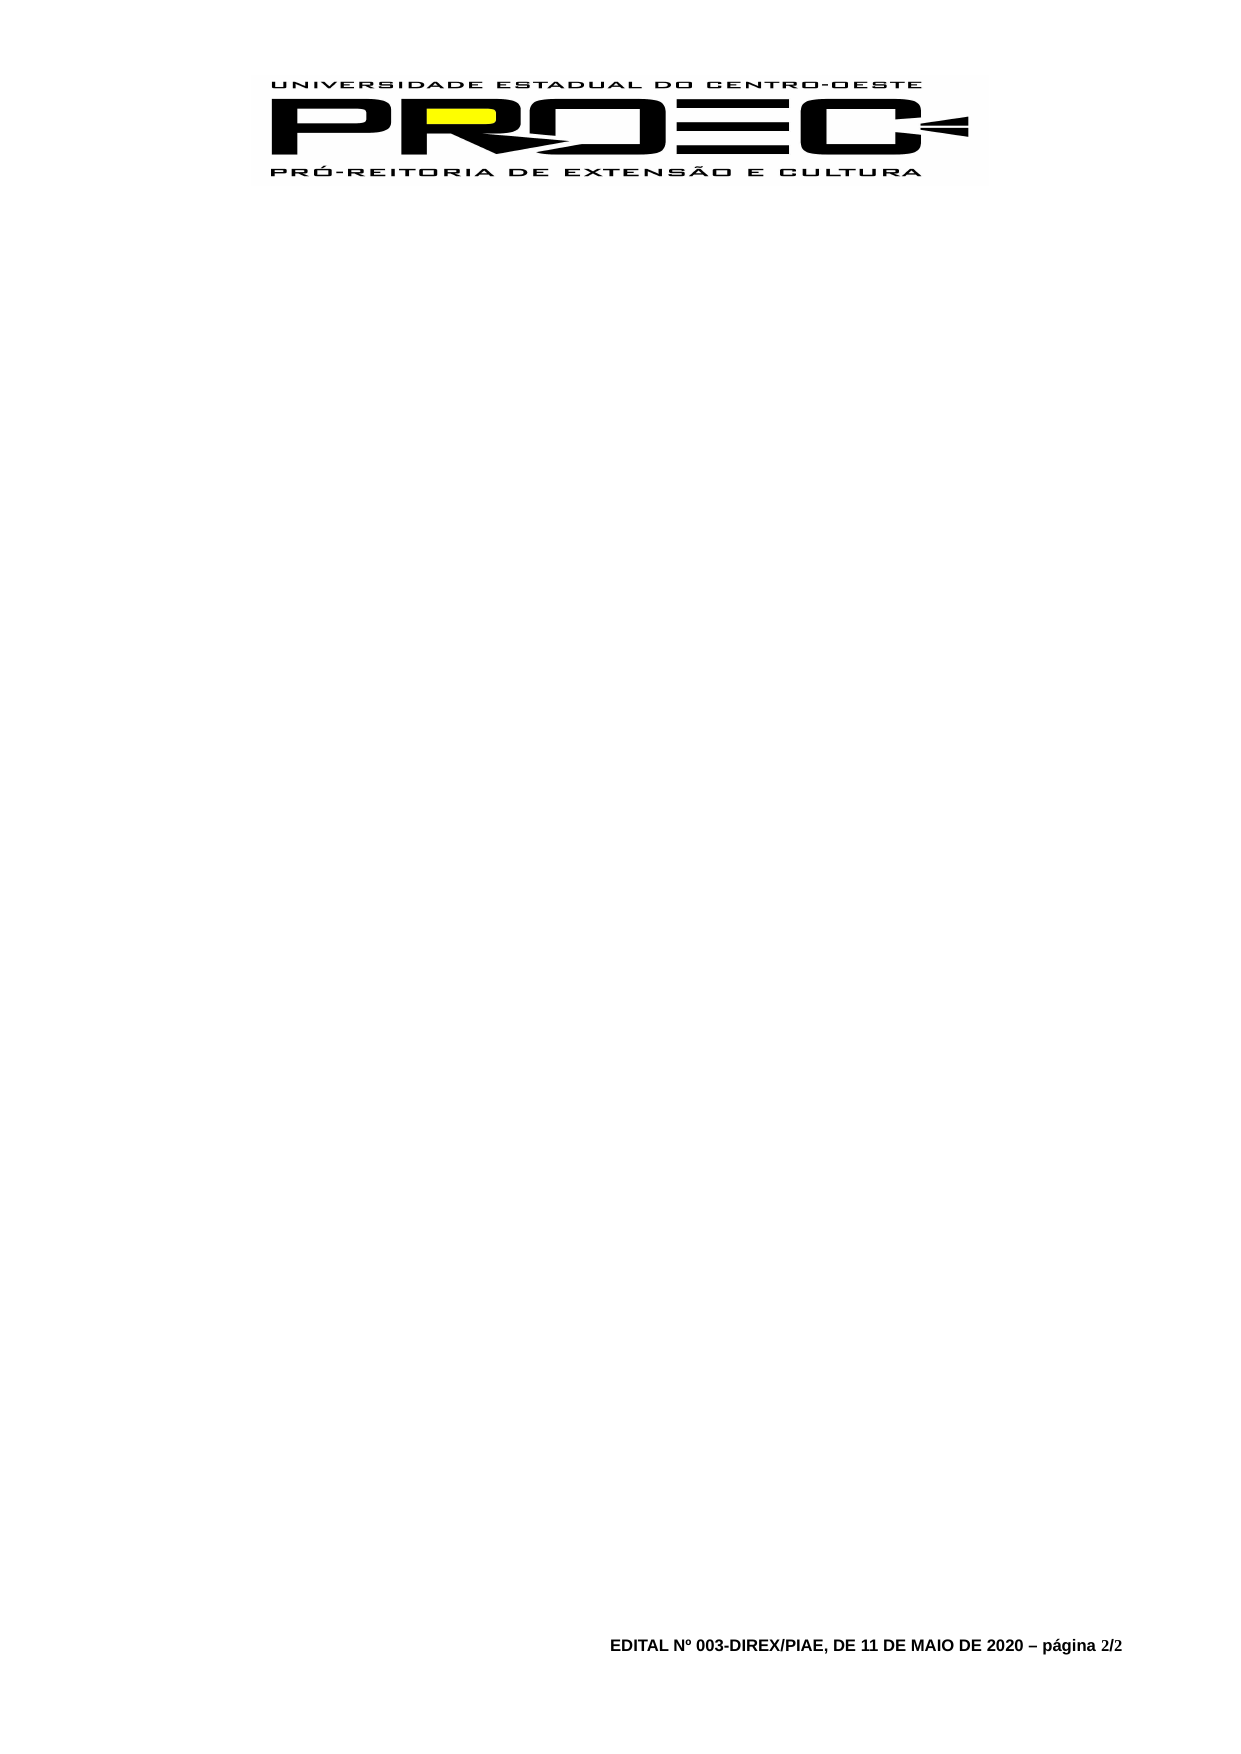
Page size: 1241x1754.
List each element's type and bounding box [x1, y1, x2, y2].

picture [251, 75, 990, 186]
